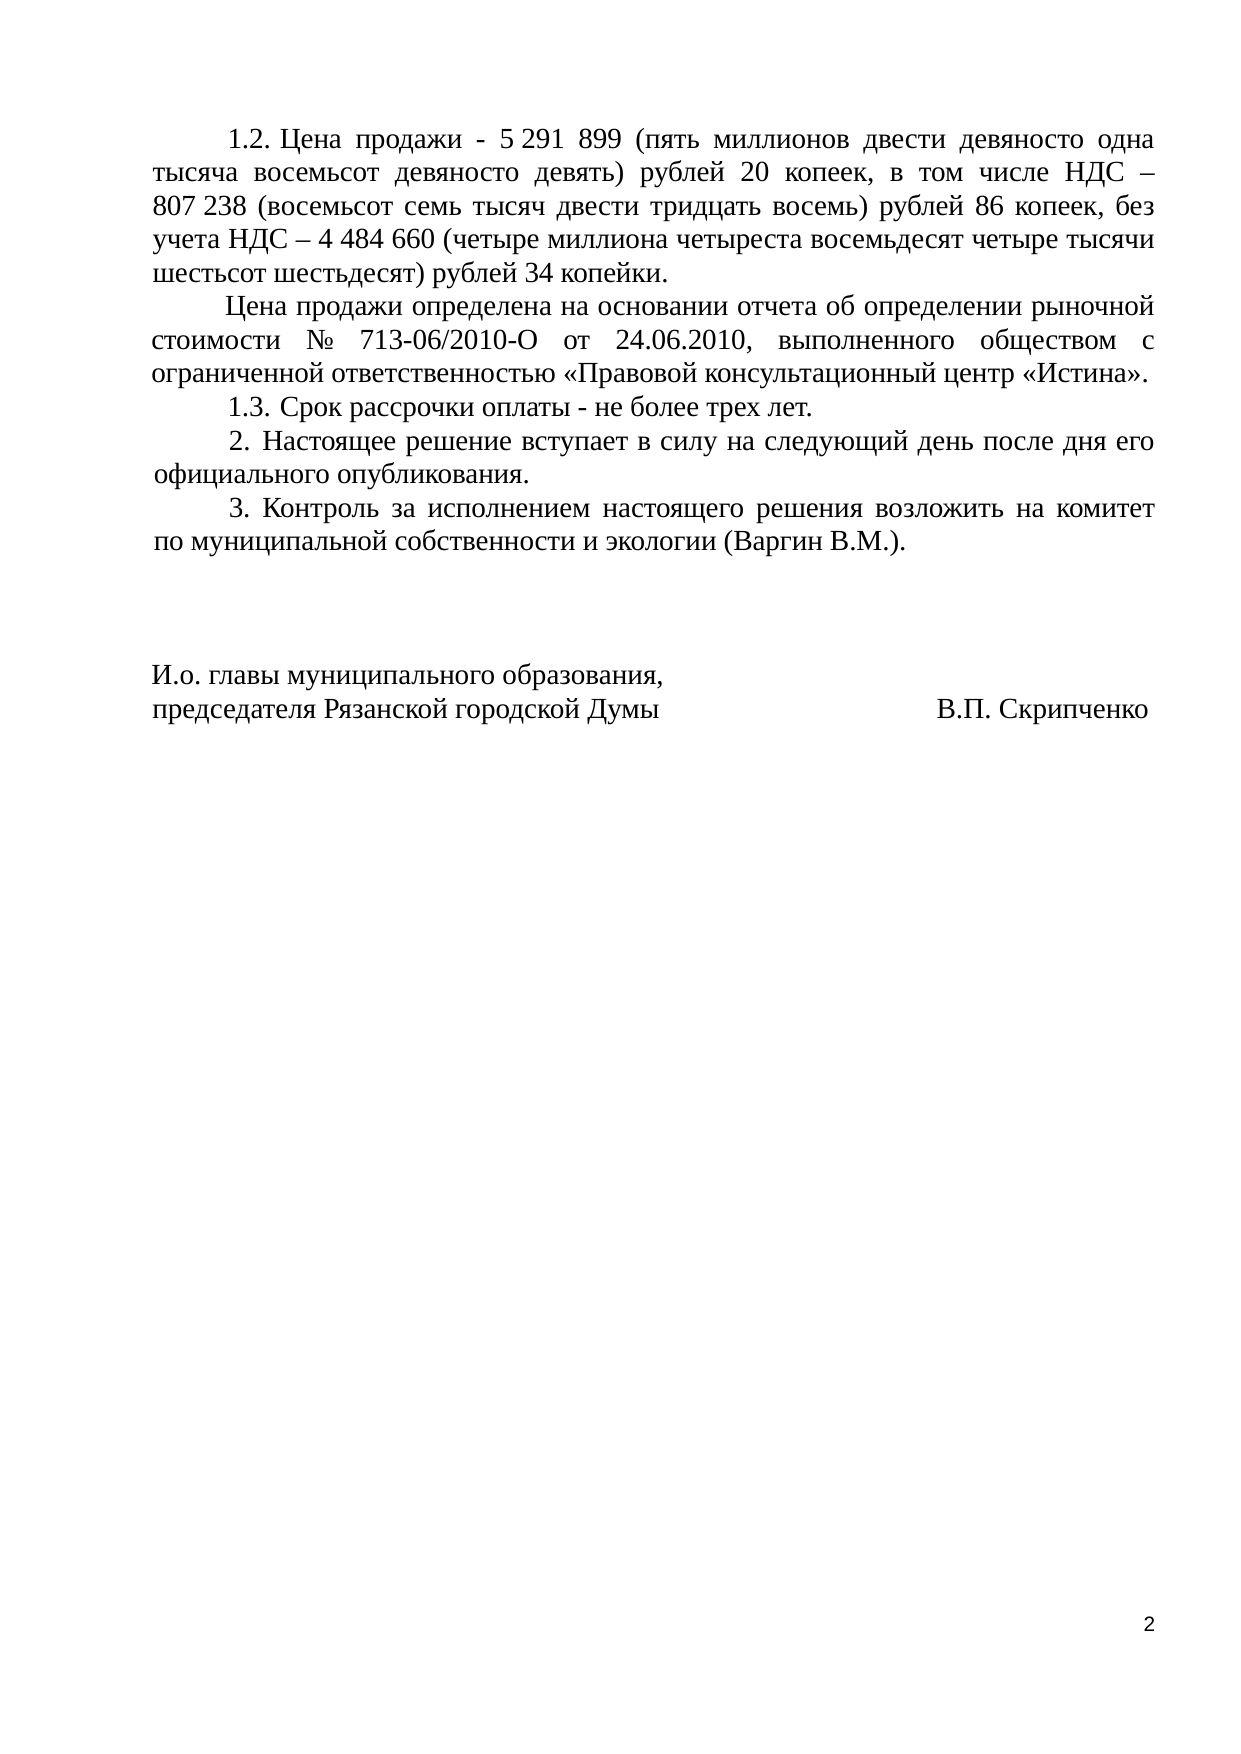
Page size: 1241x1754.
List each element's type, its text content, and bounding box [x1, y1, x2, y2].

list Настоящее решение вступает в силу на следующий день после дня его официального опубликования. [151, 423, 1155, 490]
text Цена продажи определена на основании отчета об определении рыночной стоимости № 713-06/2010-О от 24.06.2010, выполненного обществом с ограниченной ответственностью «Правовой консультационный центр «Истина». [151, 288, 1155, 389]
text И.о. главы муниципального образования, [151, 657, 1155, 691]
text председателя Рязанской городской Думы В.П. Скрипченко [151, 691, 1155, 724]
list Цена продажи - 5 291 899 (пять миллионов двести девяносто одна тысяча восемьсот девяносто девять) рублей 20 копеек, в том числе НДС – 807 238 (восемьсот семь тысяч двести тридцать восемь) рублей 86 копеек, без учета НДС – 4 484 660 (четыре миллиона четыреста восемьдесят четыре тысячи шестьсот шестьдесят) рублей 34 копейки. [151, 121, 1155, 288]
list Контроль за исполнением настоящего решения возложить на комитет по муниципальной собственности и экологии (Варгин В.М.). [151, 490, 1155, 557]
list Срок рассрочки оплаты - не более трех лет. [151, 389, 1155, 423]
